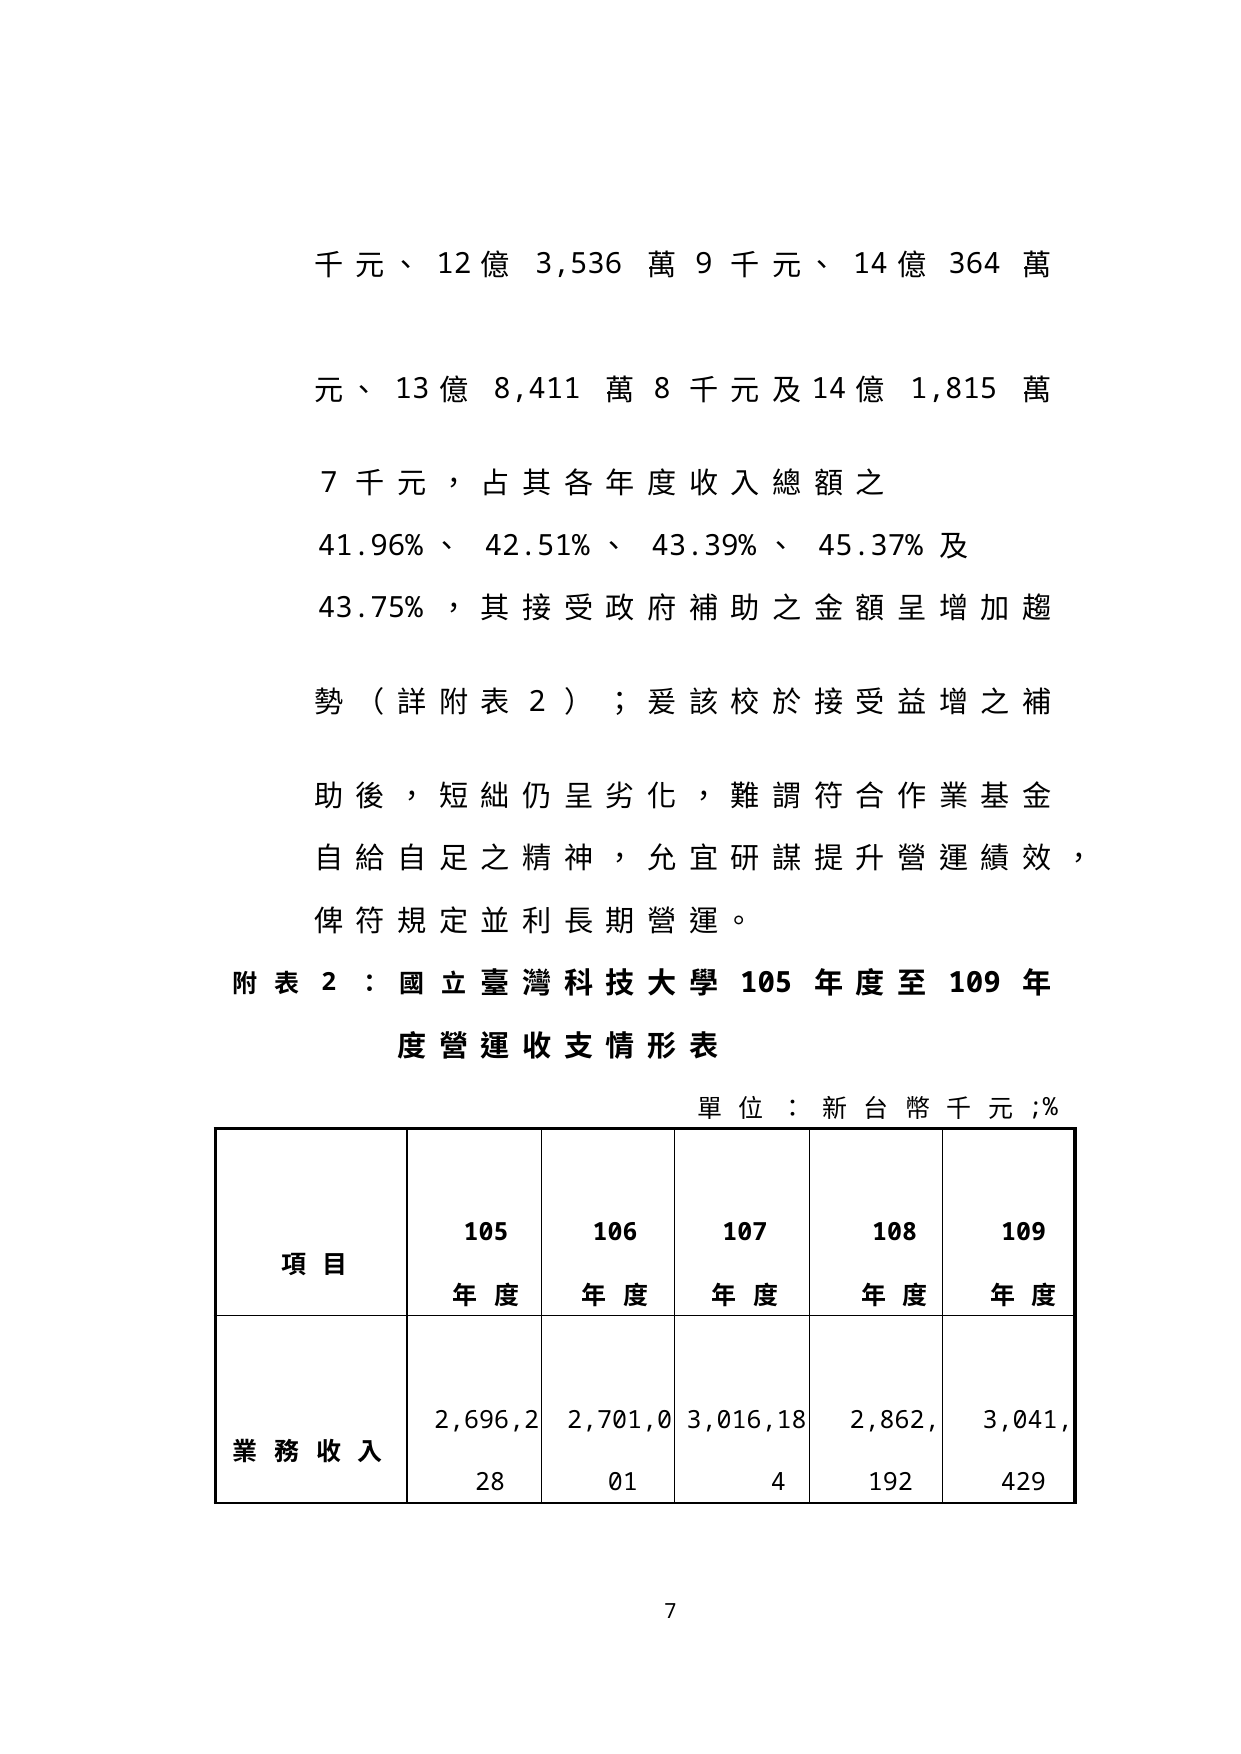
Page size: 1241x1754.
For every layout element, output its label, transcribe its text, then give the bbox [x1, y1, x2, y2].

table_header 107年度 [675, 1130, 809, 1314]
table_cell 3,041,429 [943, 1316, 1073, 1502]
table_cell 2,696,228 [408, 1316, 541, 1502]
table_cell 業務收入 [217, 1316, 406, 1502]
table_header 105年度 [408, 1130, 541, 1314]
table_header 106年度 [542, 1130, 674, 1314]
text 國立臺灣科技大學105年度至109年度收入總額分別為28億9,363萬元、29億602萬9千元、32億3,498萬6千元、30億5,053萬3千元及32億4,152萬5千元；接受政府補助金額分別為12億1,414萬4千元、12億3,536萬9千元、14億364萬元、13億8,411萬8千元及14億1,815萬7千元，占其各年度收入總額之41.96%、42.51%、43.39%、45.37%及43.75%，其接受政府補助之金額呈增加趨勢（詳附表2）；爰該校於接受益增之補助後，短絀仍呈劣化，難謂符合作業基金自給自足之精神，允宜研謀提升營運績效，俾符規定並利長期營運。 [271, 189, 1058, 939]
text 單位：新台幣千元;% [301, 1064, 1058, 1127]
table_header 109年度 [943, 1130, 1073, 1314]
table_header 108年度 [810, 1130, 942, 1314]
table_cell 2,701,001 [542, 1316, 674, 1502]
table_cell 2,862,192 [810, 1316, 942, 1502]
text 附表2：國立臺灣科技大學105年度至109年度營運收支情形表 [212, 939, 1058, 1064]
table_cell 3,016,184 [675, 1316, 809, 1502]
table_header 項目 [217, 1130, 406, 1314]
